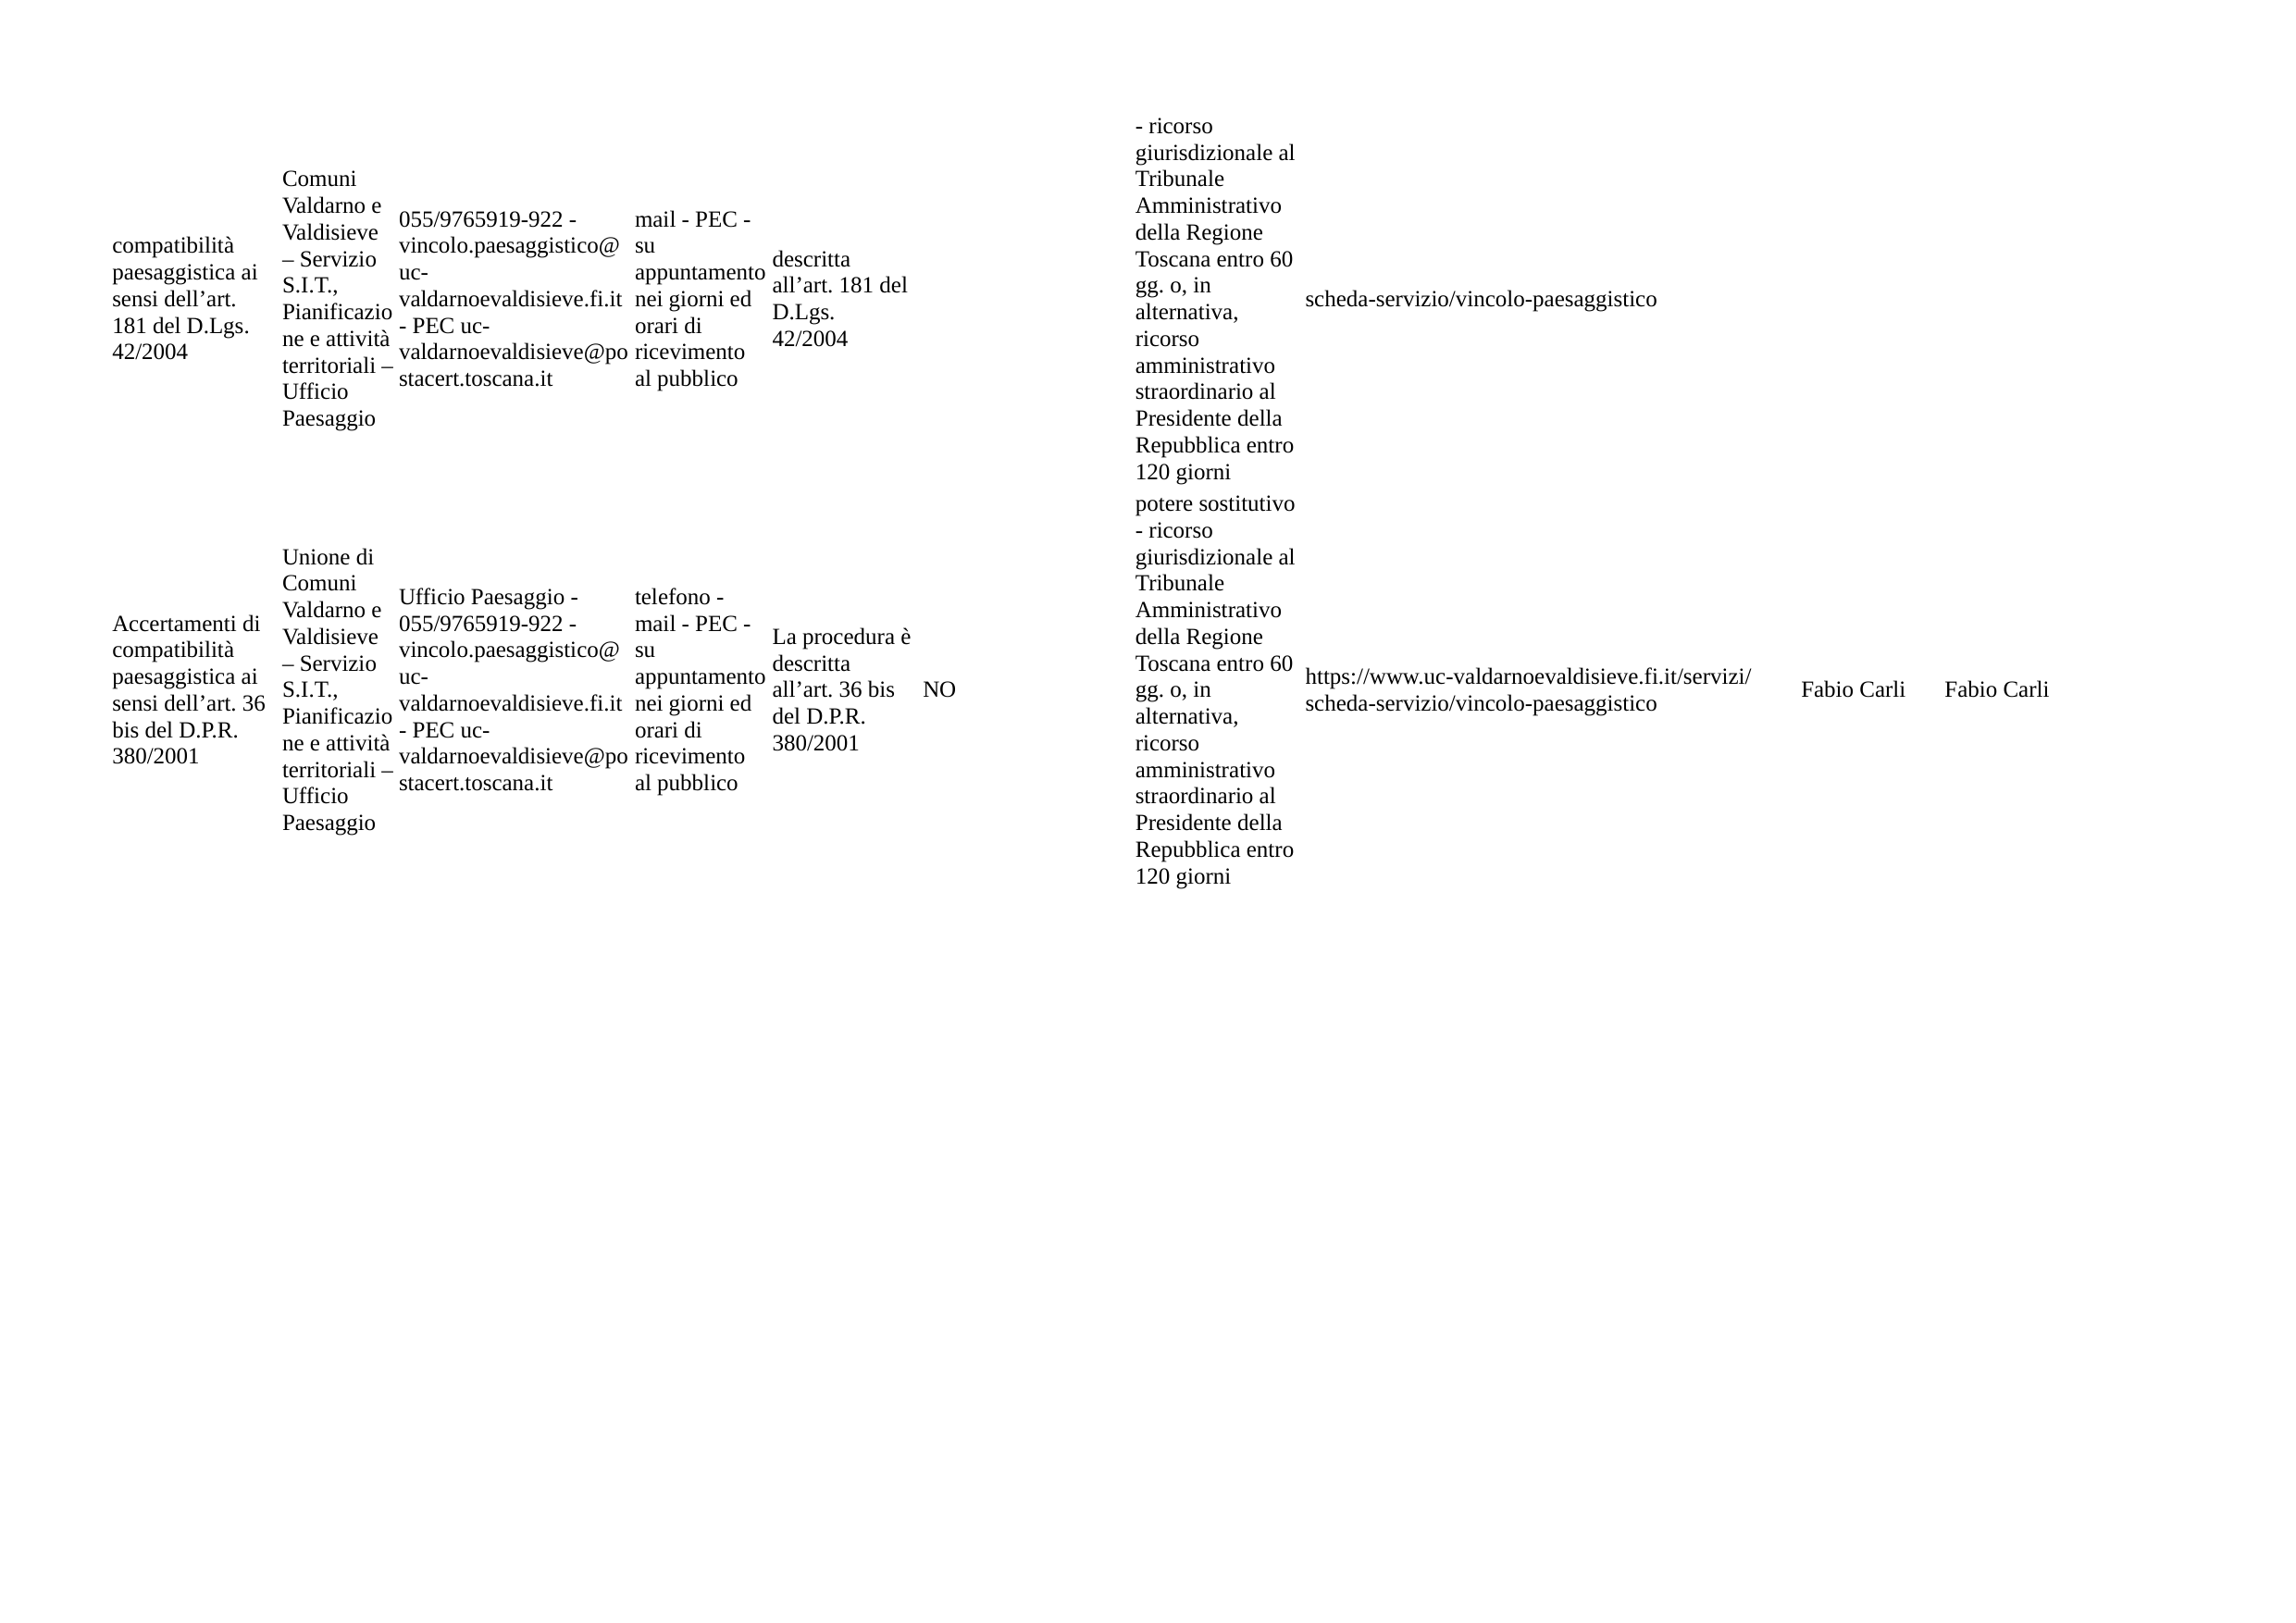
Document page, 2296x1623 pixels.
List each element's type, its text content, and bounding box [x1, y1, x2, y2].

table_cell [2075, 109, 2131, 487]
table_cell telefono - mail - PEC - su appuntamento nei giorni ed orari di ricevimento al pubblico [632, 487, 769, 891]
table_cell [1798, 109, 1942, 487]
table_cell scheda-servizio/vincolo-paesaggistico [1303, 109, 1798, 487]
table_cell - ricorso giurisdizionale al Tribunale Amministrativo della Regione Toscana entro 60 gg. o, in alternativa, ricorso amministrativo straordinario al Presidente della Repubblica entro 120 giorni [1133, 109, 1302, 487]
table_cell La procedura è descritta all’art. 36 bis del D.P.R. 380/2001 [769, 487, 914, 891]
table_cell Comuni Valdarno e Valdisieve – Servizio S.I.T., Pianificazione e attività territoriali – Ufficio Paesaggio [279, 109, 396, 487]
table_cell Fabio Carli [1798, 487, 1942, 891]
table_cell - 055/9765919-922 - vincolo.paesaggistico@uc-valdarnoevaldisieve.fi.it - PEC uc-valdarnoevaldisieve@postacert.toscana.it [396, 109, 632, 487]
table_cell https://www.uc-valdarnoevaldisieve.fi.it/servizi/scheda-servizio/vincolo-paesaggistico [1303, 487, 1798, 891]
table_cell [1942, 109, 2075, 487]
table_cell NO [914, 487, 1133, 891]
table_cell compatibilità paesaggistica ai sensi dell’art. 181 del D.Lgs. 42/2004 [109, 109, 279, 487]
table_cell Ufficio Paesaggio - 055/9765919-922 - vincolo.paesaggistico@uc-valdarnoevaldisieve.fi.it - PEC uc-valdarnoevaldisieve@postacert.toscana.it [396, 487, 632, 891]
table_cell Accertamenti di compatibilità paesaggistica ai sensi dell’art. 36 bis del D.P.R. 380/2001 [109, 487, 279, 891]
table_cell [914, 109, 1133, 487]
table_cell [2075, 487, 2131, 891]
table_cell descritta all’art. 181 del D.Lgs. 42/2004 [769, 109, 914, 487]
table_cell - mail - PEC - su appuntamento nei giorni ed orari di ricevimento al pubblico [632, 109, 769, 487]
table_cell Unione di Comuni Valdarno e Valdisieve – Servizio S.I.T., Pianificazione e attività territoriali – Ufficio Paesaggio [279, 487, 396, 891]
table_cell Fabio Carli [1942, 487, 2075, 891]
table_cell potere sostitutivo - ricorso giurisdizionale al Tribunale Amministrativo della Regione Toscana entro 60 gg. o, in alternativa, ricorso amministrativo straordinario al Presidente della Repubblica entro 120 giorni [1133, 487, 1302, 891]
